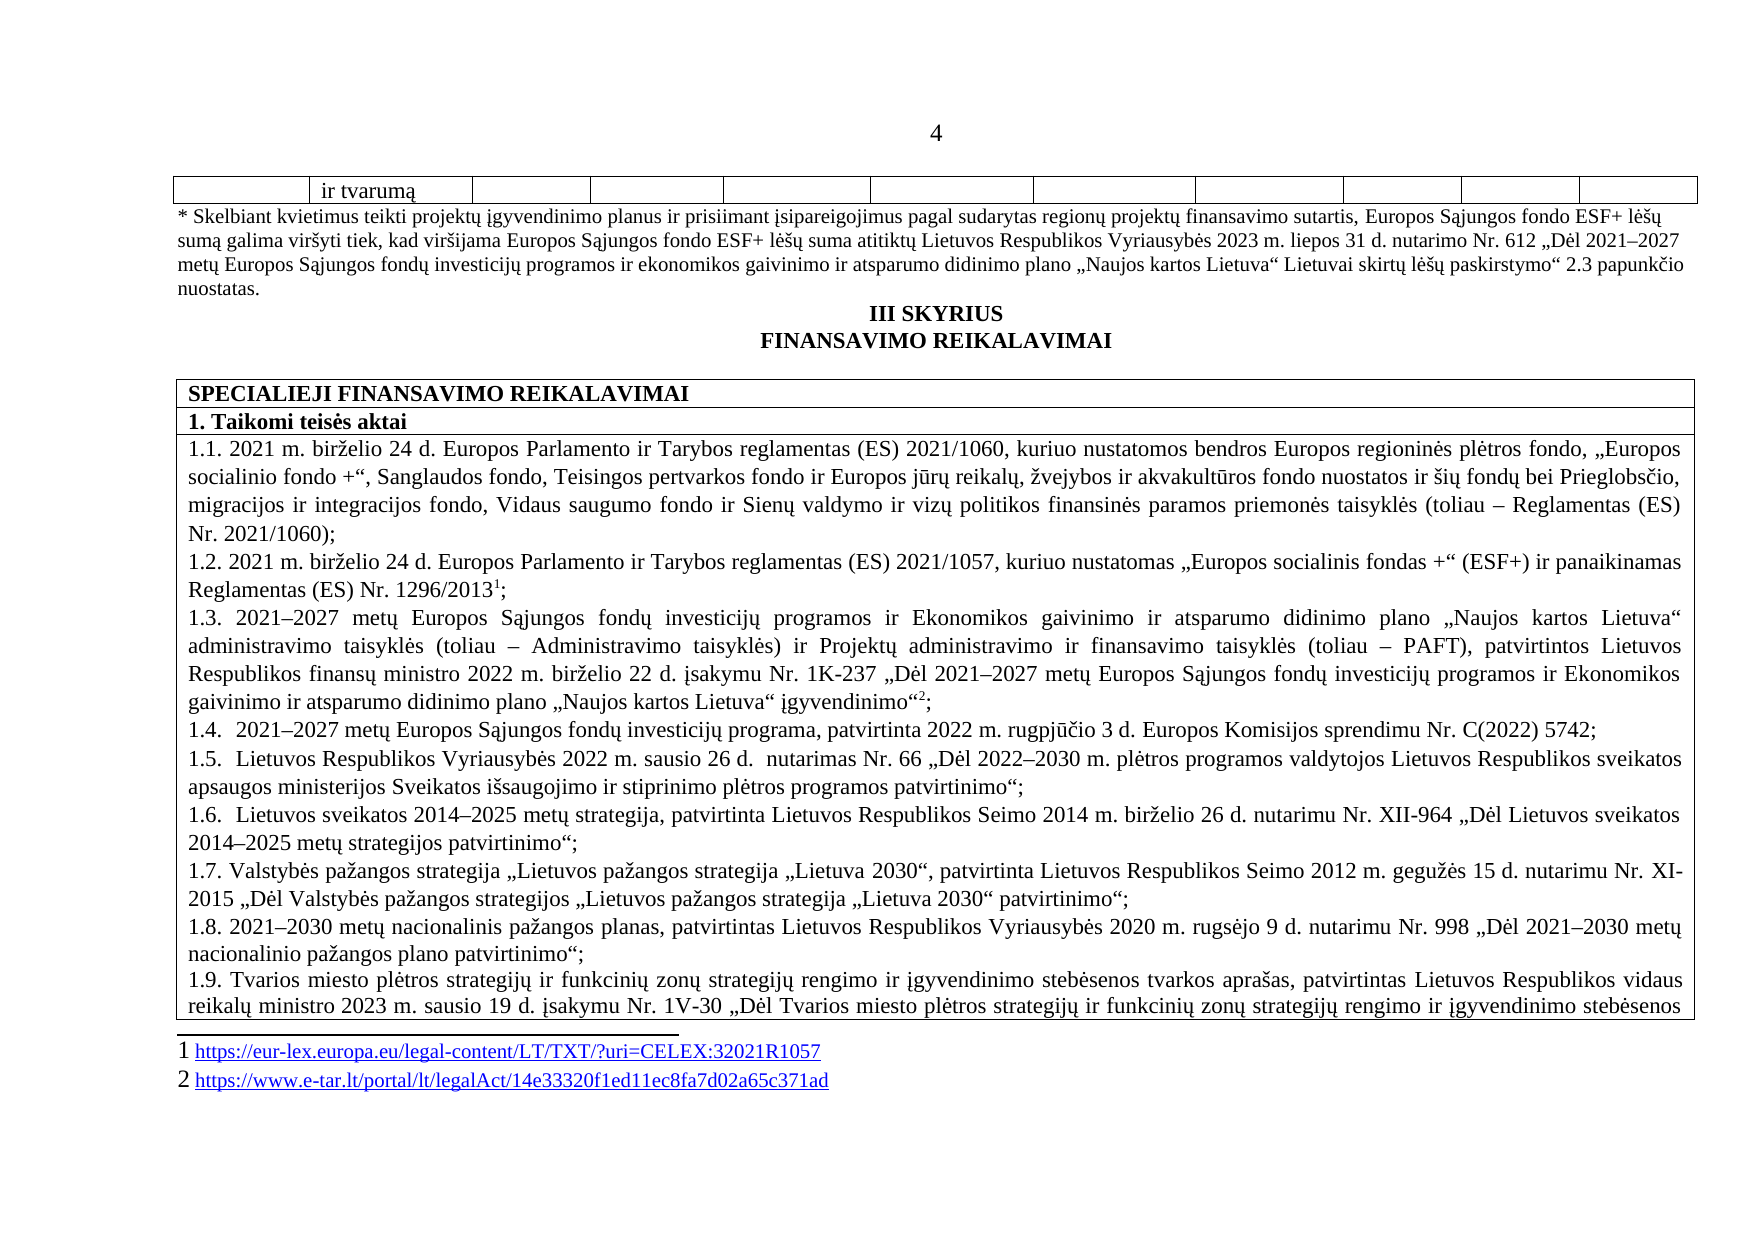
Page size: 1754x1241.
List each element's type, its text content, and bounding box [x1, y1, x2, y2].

table_cell [871, 177, 1033, 203]
text FINANSAVIMO REIKALAVIMAI [177, 327, 1695, 353]
table_cell [1344, 177, 1461, 203]
table_cell [1196, 177, 1343, 203]
table_cell [174, 177, 309, 203]
table_cell [473, 177, 590, 203]
table_cell [1034, 177, 1195, 203]
table_cell [724, 177, 870, 203]
table_cell 1.1. 2021 m. birželio 24 d. Europos Parlamento ir Tarybos reglamentas (ES) 2021/1060, kuriuo nustatomos bendros Europos regioninės plėtros fondo, „Europos socialinio fondo +“, Sanglaudos fondo, Teisingos pertvarkos fondo ir Europos jūrų reikalų, žvejybos ir akvakultūros fondo nuostatos ir šių fondų bei Prieglobsčio, migracijos ir integracijos fondo, Vidaus saugumo fondo ir Sienų valdymo ir vizų politikos finansinės paramos priemonės taisyklės (toliau – Reglamentas (ES) Nr. 2021/1060); 1.2. 2021 m. birželio 24 d. Europos Parlamento ir Tarybos reglamentas (ES) 2021/1057, kuriuo nustatomas „Europos socialinis fondas +“ (ESF+) ir panaikinamas Reglamentas (ES) Nr. 1296/2013; 1.3. 2021–2027 metų Europos Sąjungos fondų investicijų programos ir Ekonomikos gaivinimo ir atsparumo didinimo plano „Naujos kartos Lietuva“ administravimo taisyklės (toliau – Administravimo taisyklės) ir Projektų administravimo ir finansavimo taisyklės (toliau – PAFT), patvirtintos Lietuvos Respublikos finansų ministro 2022 m. birželio 22 d. įsakymu Nr. 1K-237 „Dėl 2021–2027 metų Europos Sąjungos fondų investicijų programos ir Ekonomikos gaivinimo ir atsparumo didinimo plano „Naujos kartos Lietuva“ įgyvendinimo“; 1.4. 2021–2027 metų Europos Sąjungos fondų investicijų programa, patvirtinta 2022 m. rugpjūčio 3 d. Europos Komisijos sprendimu Nr. C(2022) 5742; 1.5. Lietuvos Respublikos Vyriausybės 2022 m. sausio 26 d. nutarimas Nr. 66 „Dėl 2022–2030 m. plėtros programos valdytojos Lietuvos Respublikos sveikatos apsaugos ministerijos Sveikatos išsaugojimo ir stiprinimo plėtros programos patvirtinimo“; 1.6. Lietuvos sveikatos 2014–2025 metų strategija, patvirtinta Lietuvos Respublikos Seimo 2014 m. birželio 26 d. nutarimu Nr. XII-964 „Dėl Lietuvos sveikatos 2014–2025 metų strategijos patvirtinimo“; 1.7. Valstybės pažangos strategija „Lietuvos pažangos strategija „Lietuva 2030“, patvirtinta Lietuvos Respublikos Seimo 2012 m. gegužės 15 d. nutarimu Nr. XI-2015 „Dėl Valstybės pažangos strategijos „Lietuvos pažangos strategija „Lietuva 2030“ patvirtinimo“; 1.8. 2021–2030 metų nacionalinis pažangos planas, patvirtintas Lietuvos Respublikos Vyriausybės 2020 m. rugsėjo 9 d. nutarimu Nr. 998 „Dėl 2021–2030 metų nacionalinio pažangos plano patvirtinimo“; 1.9. Tvarios miesto plėtros strategijų ir funkcinių zonų strategijų rengimo ir įgyvendinimo stebėsenos tvarkos aprašas, patvirtintas Lietuvos Respublikos vidaus reikalų ministro 2023 m. sausio 19 d. įsakymu Nr. 1V-30 „Dėl Tvarios miesto plėtros strategijų ir funkcinių zonų strategijų rengimo ir įgyvendinimo stebėsenos [177, 435, 1694, 1019]
table_cell [1462, 177, 1579, 203]
table_cell [1580, 177, 1697, 203]
table_cell ir tvarumą [310, 177, 472, 203]
table_header SPECIALIEJI FINANSAVIMO REIKALAVIMAI [177, 380, 1694, 407]
table_cell 1. Taikomi teisės aktai [177, 408, 1694, 434]
text III SKYRIUS [177, 300, 1695, 327]
table_cell [591, 177, 723, 203]
text * Skelbiant kvietimus teikti projektų įgyvendinimo planus ir prisiimant įsipareigojimus pagal sudarytas regionų projektų finansavimo sutartis, Europos Sąjungos fondo ESF+ lėšų sumą galima viršyti tiek, kad viršijama Europos Sąjungos fondo ESF+ lėšų suma atitiktų Lietuvos Respublikos Vyriausybės 2023 m. liepos 31 d. nutarimo Nr. 612 „Dėl 2021–2027 metų Europos Sąjungos fondų investicijų programos ir ekonomikos gaivinimo ir atsparumo didinimo plano „Naujos kartos Lietuva“ Lietuvai skirtų lėšų paskirstymo“ 2.3 papunkčio nuostatas. [177, 204, 1695, 300]
